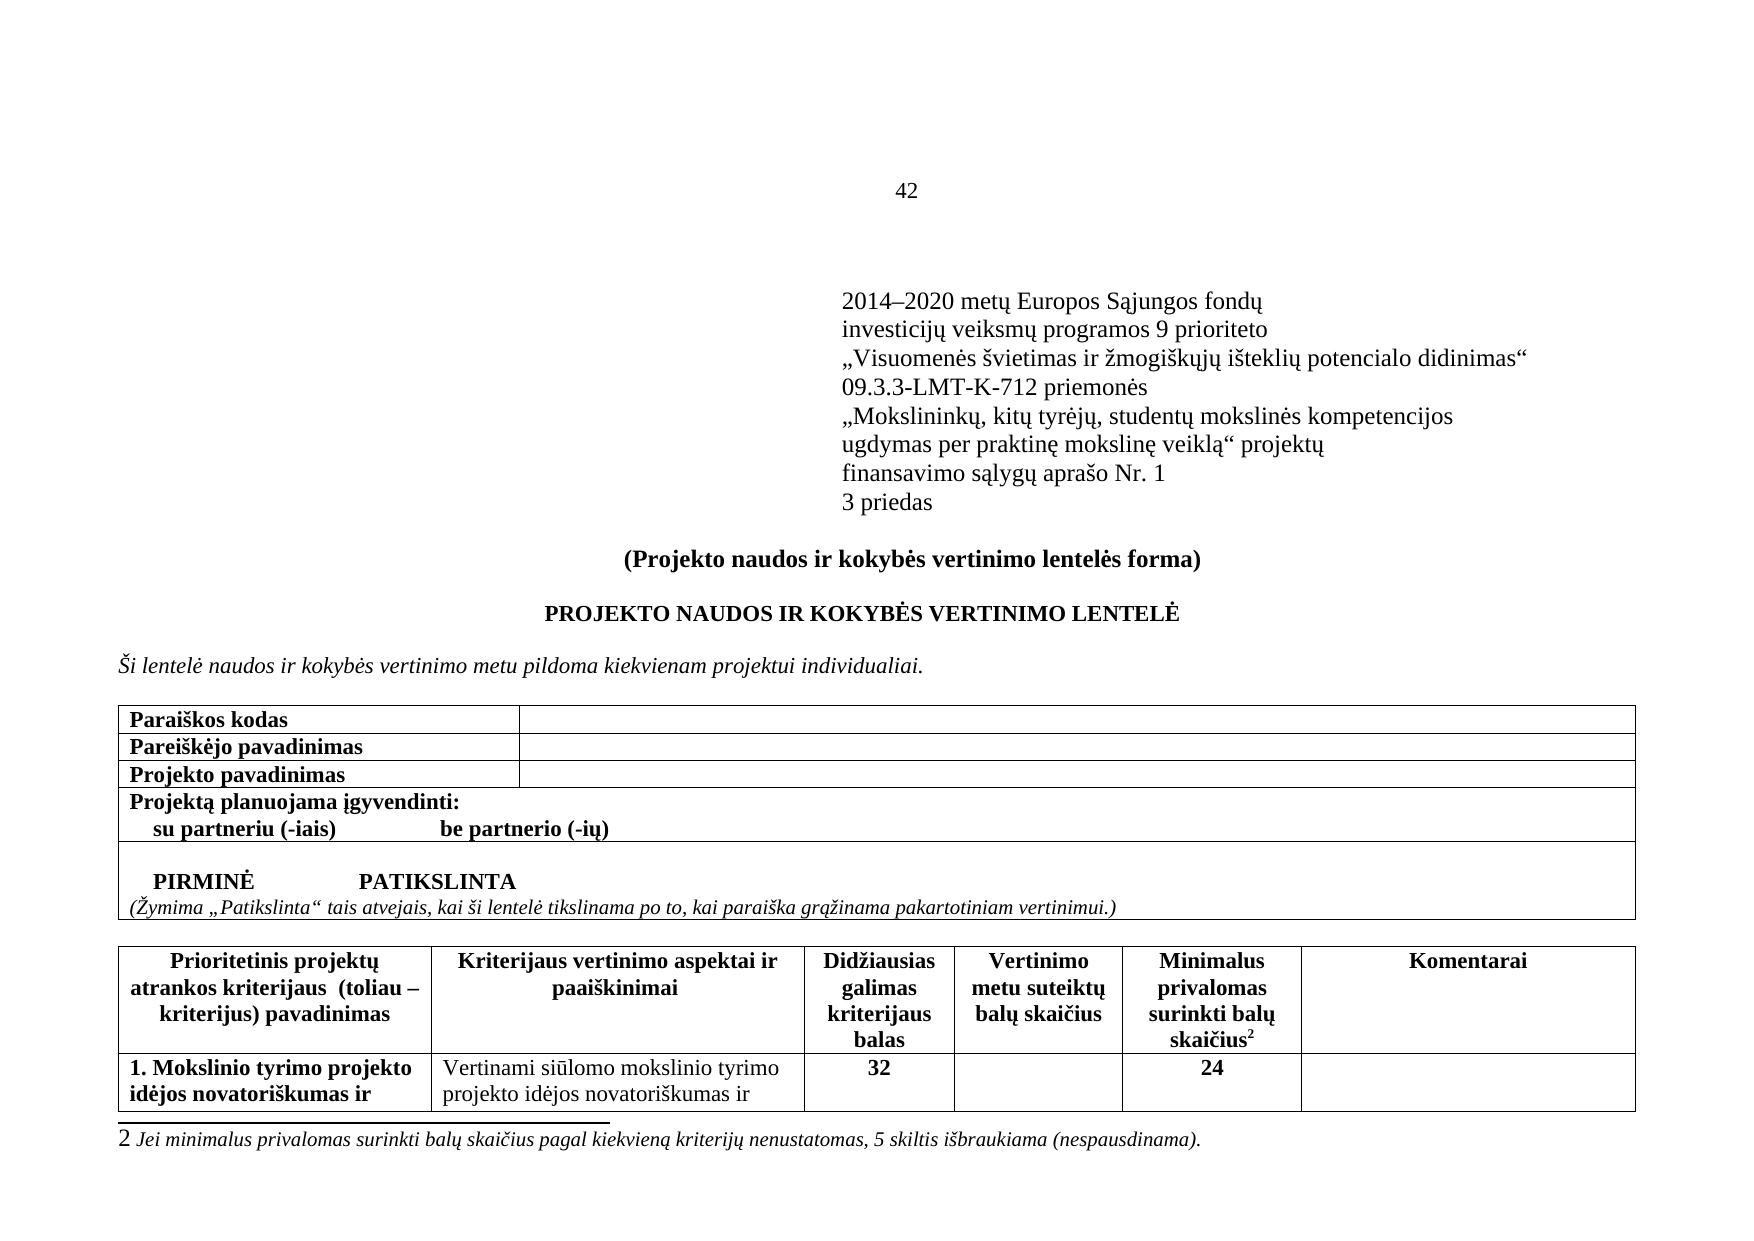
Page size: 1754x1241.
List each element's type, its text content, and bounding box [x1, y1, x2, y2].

table_cell Pareiškėjo pavadinimas [119, 734, 519, 760]
text finansavimo sąlygų aprašo Nr. 1 [118, 458, 1553, 487]
table_cell 32 [805, 1054, 954, 1111]
table_header [520, 706, 1635, 732]
text (Projekto naudos ir kokybės vertinimo lentelės forma) [624, 544, 1606, 573]
text ugdymas per praktinę mokslinę veiklą“ projektų [118, 429, 1553, 458]
text „Visuomenės švietimas ir žmogiškųjų išteklių potencialo didinimas“ [118, 343, 1553, 372]
table_header Paraiškos kodas [119, 706, 519, 732]
text investicijų veiksmų programos 9 prioriteto [118, 314, 1553, 343]
table_header Minimalus privalomas surinkti balų skaičius [1123, 947, 1301, 1053]
text 09.3.3-LMT-K-712 priemonės [118, 372, 1553, 401]
table_cell Projekto pavadinimas [119, 761, 519, 787]
text 2014–2020 metų Europos Sąjungos fondų [118, 286, 1553, 314]
table_header Prioritetinis projektų atrankos kriterijaus (toliau – kriterijus) pavadinimas [119, 947, 431, 1053]
text PROJEKTO Naudos ir kokybės vertinimo LENTELĖ [118, 599, 1606, 626]
table_cell  PIRMINĖ PATIKSLINTA (Žymima „Patikslinta“ tais atvejais, kai ši lentelė tikslinama po to, kai paraiška grąžinama pakartotiniam vertinimui.) [119, 842, 1635, 919]
table_header Didžiausias galimas kriterijaus balas [805, 947, 954, 1053]
table_header Vertinimo metu suteiktų balų skaičius [955, 947, 1122, 1053]
text Ši lentelė naudos ir kokybės vertinimo metu pildoma kiekvienam projektui individualiai. [118, 652, 1606, 679]
table_cell Vertinami siūlomo mokslinio tyrimo projekto idėjos novatoriškumas ir [432, 1054, 804, 1111]
table_header Kriterijaus vertinimo aspektai ir paaiškinimai [432, 947, 804, 1053]
table_cell [520, 734, 1635, 760]
table_cell [955, 1054, 1122, 1111]
table_cell Projektą planuojama įgyvendinti:  su partneriu (-iais)  be partnerio (-ių) [119, 788, 1635, 841]
table_cell 1. Mokslinio tyrimo projekto idėjos novatoriškumas ir [119, 1054, 431, 1111]
table_cell [1302, 1054, 1635, 1111]
table_header Komentarai [1302, 947, 1635, 1053]
table_cell [520, 761, 1635, 787]
table_cell 24 [1123, 1054, 1301, 1111]
text „Mokslininkų, kitų tyrėjų, studentų mokslinės kompetencijos [118, 401, 1553, 429]
text 3 priedas [118, 487, 1553, 516]
